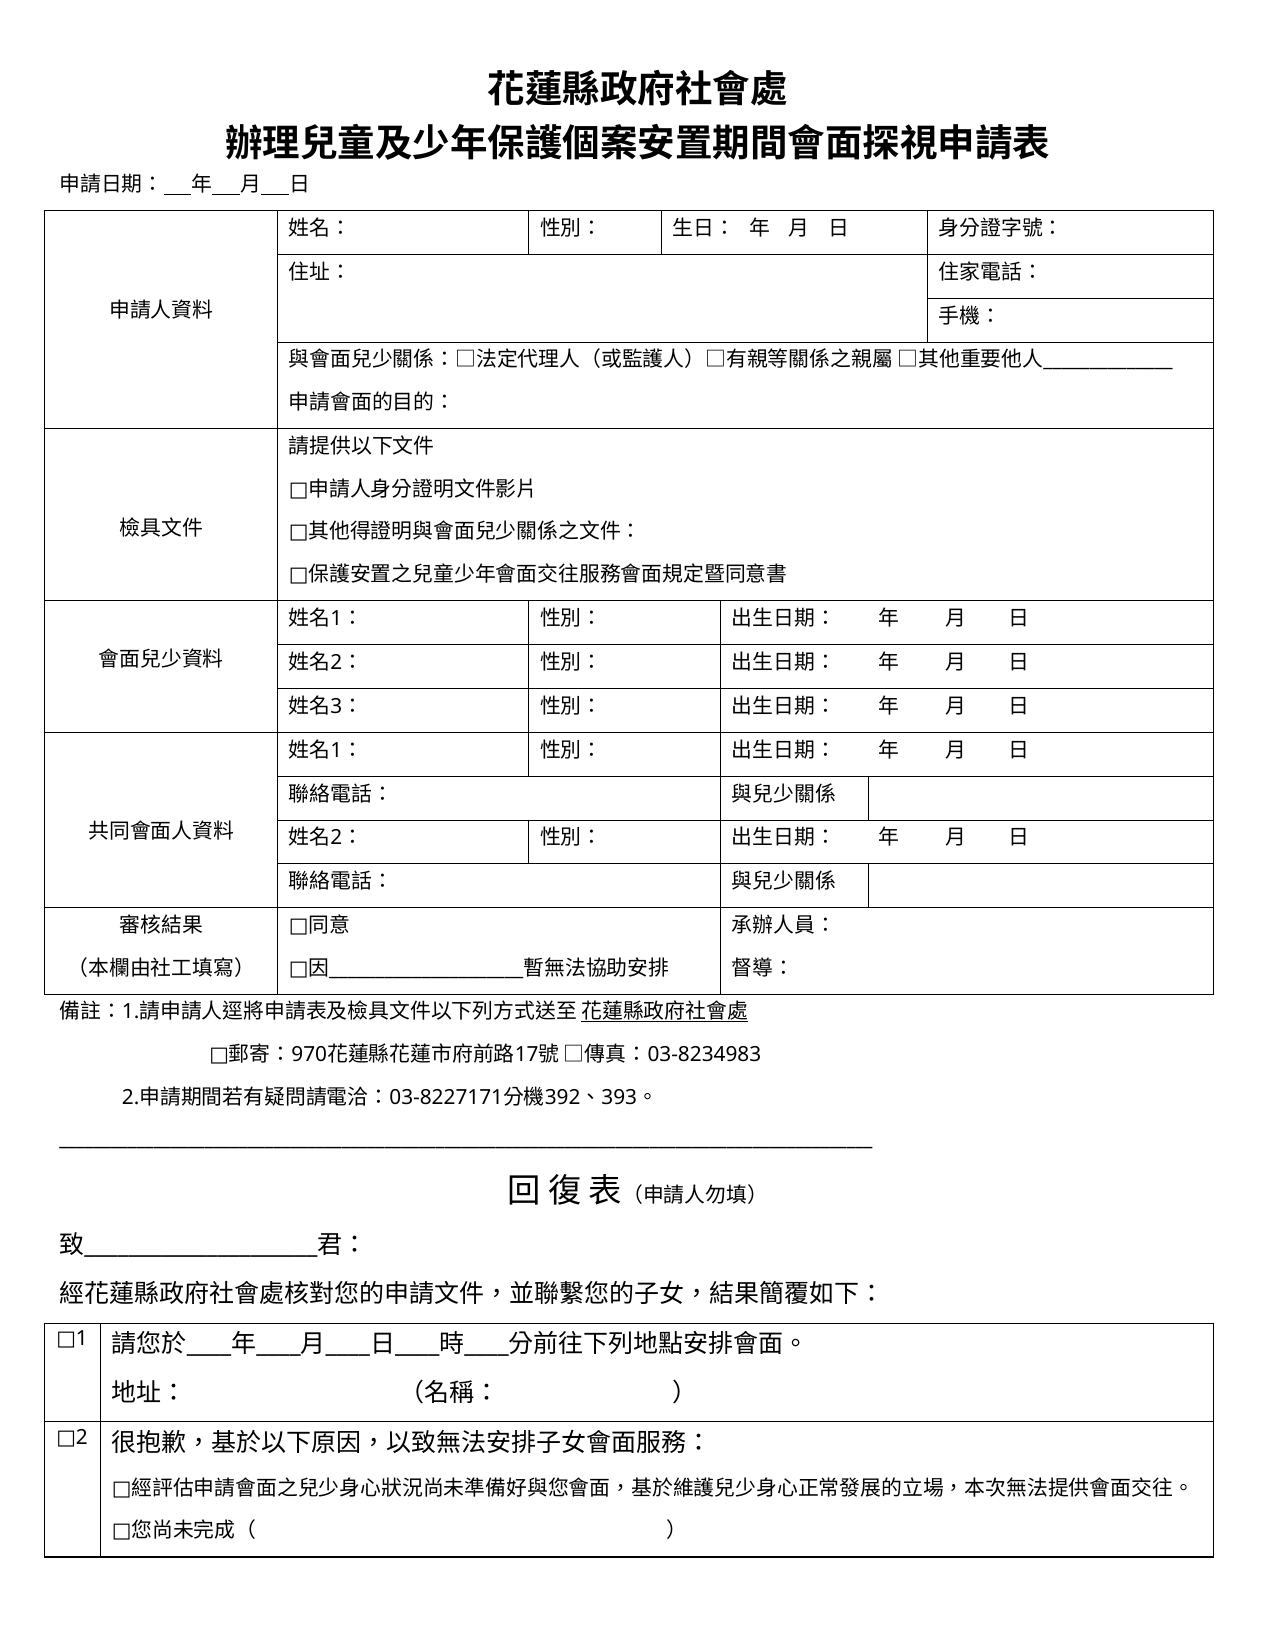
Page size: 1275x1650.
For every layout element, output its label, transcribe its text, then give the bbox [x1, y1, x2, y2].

text 備註：1.請申請人逕將申請表及檢具文件以下列方式送至 花蓮縣政府社會處 [59, 995, 1216, 1025]
table_cell 手機： [928, 299, 1213, 342]
table_cell 檢具文件 [45, 429, 277, 600]
text _______________________________________________________________________________________________ [59, 1123, 1216, 1152]
table_cell 姓名1： [278, 601, 528, 644]
table_cell 出生日期： 年 月 日 [721, 821, 1213, 863]
table_cell 姓名1： [278, 733, 528, 776]
table_cell 出生日期： 年 月 日 [721, 733, 1213, 776]
table_cell 性別： [529, 601, 720, 644]
table_cell 會面兒少資料 [45, 601, 277, 732]
text 辦理兒童及少年保護個案安置期間會面探視申請表 [59, 113, 1216, 168]
table_cell 與兒少關係 [721, 777, 868, 819]
table_cell 請提供以下文件 □申請人身分證明文件影片 □其他得證明與會面兒少關係之文件： □保護安置之兒童少年會面交往服務會面規定暨同意書 [278, 429, 1213, 600]
text □郵寄：970花蓮縣花蓮市府前路17號 □傳真：03-8234983 [209, 1038, 1216, 1068]
table_cell [869, 864, 1213, 907]
table_header 申請人資料 [45, 211, 277, 428]
table_cell 共同會面人資料 [45, 733, 277, 907]
text 回 復 表（申請人勿填） [59, 1164, 1216, 1212]
table_cell 性別： [529, 645, 720, 688]
table_cell □2 [45, 1422, 100, 1556]
table_cell 承辦人員： 督導： [721, 908, 1213, 994]
table_cell 住家電話： [928, 255, 1213, 298]
table_cell 聯絡電話： [278, 777, 720, 819]
table_header 姓名： [278, 211, 528, 254]
text 2.申請期間若有疑問請電洽：03-8227171分機392、393。 [122, 1080, 1216, 1111]
table_cell 性別： [529, 689, 720, 732]
table_header 性別： [529, 211, 661, 254]
table_header 身分證字號： [928, 211, 1213, 254]
table_header 請您於____年____月____日____時____分前往下列地點安排會面。 地址： （名稱： ） [101, 1324, 1213, 1421]
table_cell 姓名3： [278, 689, 528, 732]
table_cell 出生日期： 年 月 日 [721, 601, 1213, 644]
text 經花蓮縣政府社會處核對您的申請文件，並聯繫您的子女，結果簡覆如下： [59, 1274, 1216, 1310]
table_cell 出生日期： 年 月 日 [721, 689, 1213, 732]
text 申請日期： 年 月 日 [59, 168, 1216, 198]
table_header 生日： 年 月 日 [662, 211, 927, 254]
table_cell 與會面兒少關係：□法定代理人（或監護人）□有親等關係之親屬 □其他重要他人______________ 申請會面的目的： [278, 343, 1213, 428]
table_cell 姓名2： [278, 645, 528, 688]
table_cell 出生日期： 年 月 日 [721, 645, 1213, 688]
text 致_____________________君： [59, 1225, 1216, 1261]
table_cell 很抱歉，基於以下原因，以致無法安排子女會面服務： □經評估申請會面之兒少身心狀況尚未準備好與您會面，基於維護兒少身心正常發展的立場，本次無法提供會面交往。 □您尚未完成（ ） [101, 1422, 1213, 1556]
text 花蓮縣政府社會處 [59, 59, 1216, 113]
table_header □1 [45, 1324, 100, 1421]
table_cell 住址： [278, 255, 927, 342]
table_cell 與兒少關係 [721, 864, 868, 907]
table_cell 審核結果 （本欄由社工填寫） [45, 908, 277, 994]
table_cell 姓名2： [278, 821, 528, 863]
table_cell □同意 □因_____________________暫無法協助安排 [278, 908, 720, 994]
table_cell [869, 777, 1213, 819]
table_cell 聯絡電話： [278, 864, 720, 907]
table_cell 性別： [529, 821, 720, 863]
table_cell 性別： [529, 733, 720, 776]
